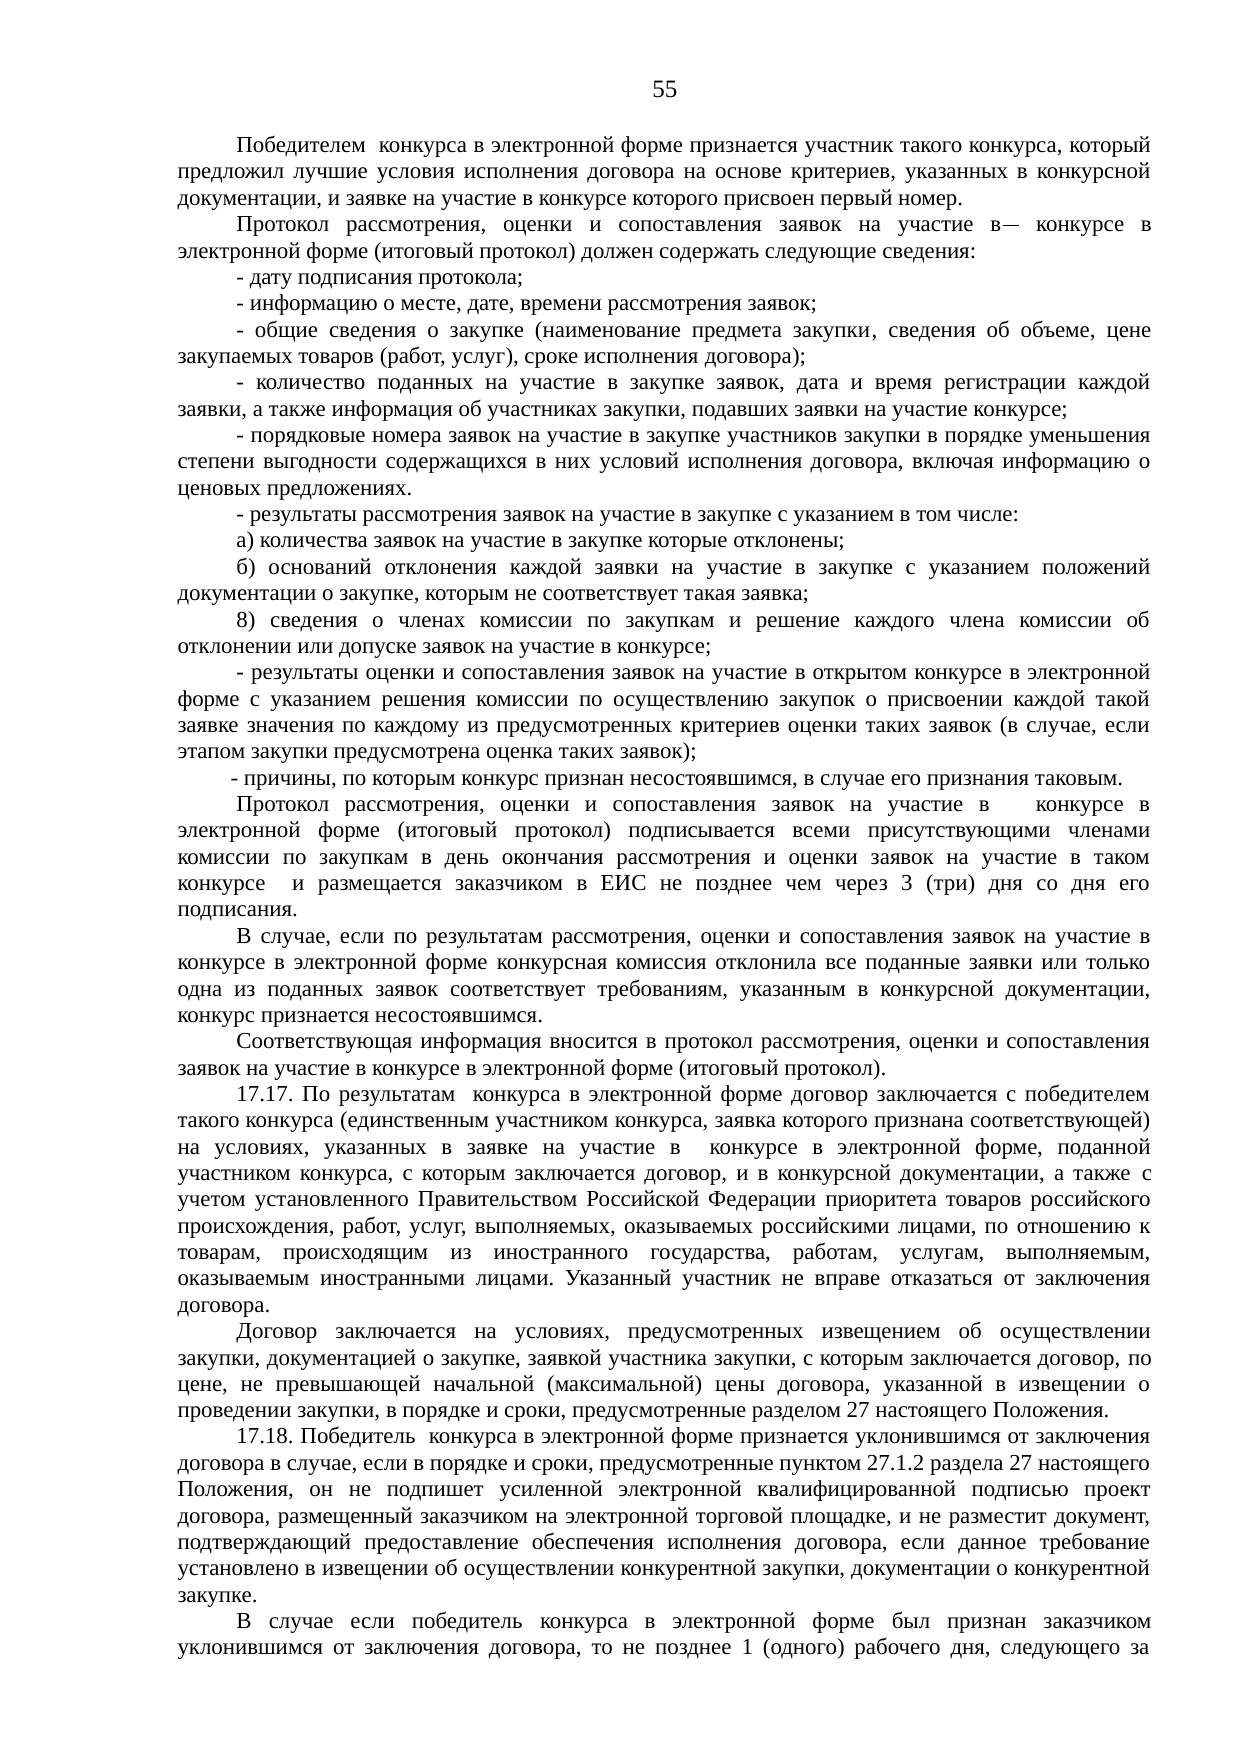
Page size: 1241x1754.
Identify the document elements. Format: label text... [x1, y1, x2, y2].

text - общие сведения о закупке (наименование предмета закупки, сведения об объеме, цене закупаемых товаров (работ, услуг), сроке исполнения договора); [177, 316, 1152, 368]
text 17.17. По результатам конкурса в электронной форме договор заключается с победителем такого конкурса (единственным участником конкурса, заявка которого признана соответствующей) на условиях, указанных в заявке на участие в конкурсе в электронной форме, поданной участником конкурса, с которым заключается договор, и в конкурсной документации, а также с учетом установленного Правительством Российской Федерации приоритета товаров российского происхождения, работ, услуг, выполняемых, оказываемых российскими лицами, по отношению к товарам, происходящим из иностранного государства, работам, услугам, выполняемым, оказываемым иностранными лицами. Указанный участник не вправе отказаться от заключения договора. [177, 1080, 1152, 1317]
text - дату подписания протокола; [177, 263, 1152, 289]
text В случае если победитель конкурса в электронной форме был признан заказчиком уклонившимся от заключения договора, то не позднее 1 (одного) рабочего дня, следующего за [177, 1607, 1152, 1660]
text Протокол рассмотрения, оценки и сопоставления заявок на участие в конкурсе в электронной форме (итоговый протокол) подписывается всеми присутствующими членами комиссии по закупкам в день окончания рассмотрения и оценки заявок на участие в таком конкурсе и размещается заказчиком в ЕИС не позднее чем через 3 (три) дня со дня его подписания. [177, 790, 1152, 922]
text - информацию о месте, дате, времени рассмотрения заявок; [177, 289, 1152, 316]
text 8) сведения о членах комиссии по закупкам и решение каждого члена комиссии об отклонении или допуске заявок на участие в конкурсе; [177, 606, 1152, 658]
text а) количества заявок на участие в закупке которые отклонены; [177, 527, 1152, 553]
text 17.18. Победитель конкурса в электронной форме признается уклонившимся от заключения договора в случае, если в порядке и сроки, предусмотренные пунктом 27.1.2 раздела 27 настоящего Положения, он не подпишет усиленной электронной квалифицированной подписью проект договора, размещенный заказчиком на электронной торговой площадке, и не разместит документ, подтверждающий предоставление обеспечения исполнения договора, если данное требование установлено в извещении об осуществлении конкурентной закупки, документации о конкурентной закупке. [177, 1423, 1152, 1607]
text - количество поданных на участие в закупке заявок, дата и время регистрации каждой заявки, а также информация об участниках закупки, подавших заявки на участие конкурсе; [177, 368, 1152, 421]
text - порядковые номера заявок на участие в закупке участников закупки в порядке уменьшения степени выгодности содержащихся в них условий исполнения договора, включая информацию о ценовых предложениях. [177, 421, 1152, 500]
text Победителем конкурса в электронной форме признается участник такого конкурса, который предложил лучшие условия исполнения договора на основе критериев, указанных в конкурсной документации, и заявке на участие в конкурсе которого присвоен первый номер. [177, 131, 1152, 210]
text Договор заключается на условиях, предусмотренных извещением об осуществлении закупки, документацией о закупке, заявкой участника закупки, с которым заключается договор, по цене, не превышающей начальной (максимальной) цены договора, указанной в извещении о проведении закупки, в порядке и сроки, предусмотренные разделом 27 настоящего Положения. [177, 1317, 1152, 1423]
text б) оснований отклонения каждой заявки на участие в закупке с указанием положений документации о закупке, которым не соответствует такая заявка; [177, 553, 1152, 606]
text - результаты рассмотрения заявок на участие в закупке с указанием в том числе: [177, 500, 1152, 527]
text - результаты оценки и сопоставления заявок на участие в открытом конкурсе в электронной форме с указанием решения комиссии по осуществлению закупок о присвоении каждой такой заявке значения по каждому из предусмотренных критериев оценки таких заявок (в случае, если этапом закупки предусмотрена оценка таких заявок); [177, 658, 1152, 764]
text Соответствующая информация вносится в протокол рассмотрения, оценки и сопоставления заявок на участие в конкурсе в электронной форме (итоговый протокол). [177, 1027, 1152, 1080]
text Протокол рассмотрения, оценки и сопоставления заявок на участие в конкурсе в электронной форме (итоговый протокол) должен содержать следующие сведения: [177, 210, 1152, 263]
text В случае, если по результатам рассмотрения, оценки и сопоставления заявок на участие в конкурсе в электронной форме конкурсная комиссия отклонила все поданные заявки или только одна из поданных заявок соответствует требованиям, указанным в конкурсной документации, конкурс признается несостоявшимся. [177, 922, 1152, 1027]
text - причины, по которым конкурс признан несостоявшимся, в случае его признания таковым. [177, 764, 1152, 790]
